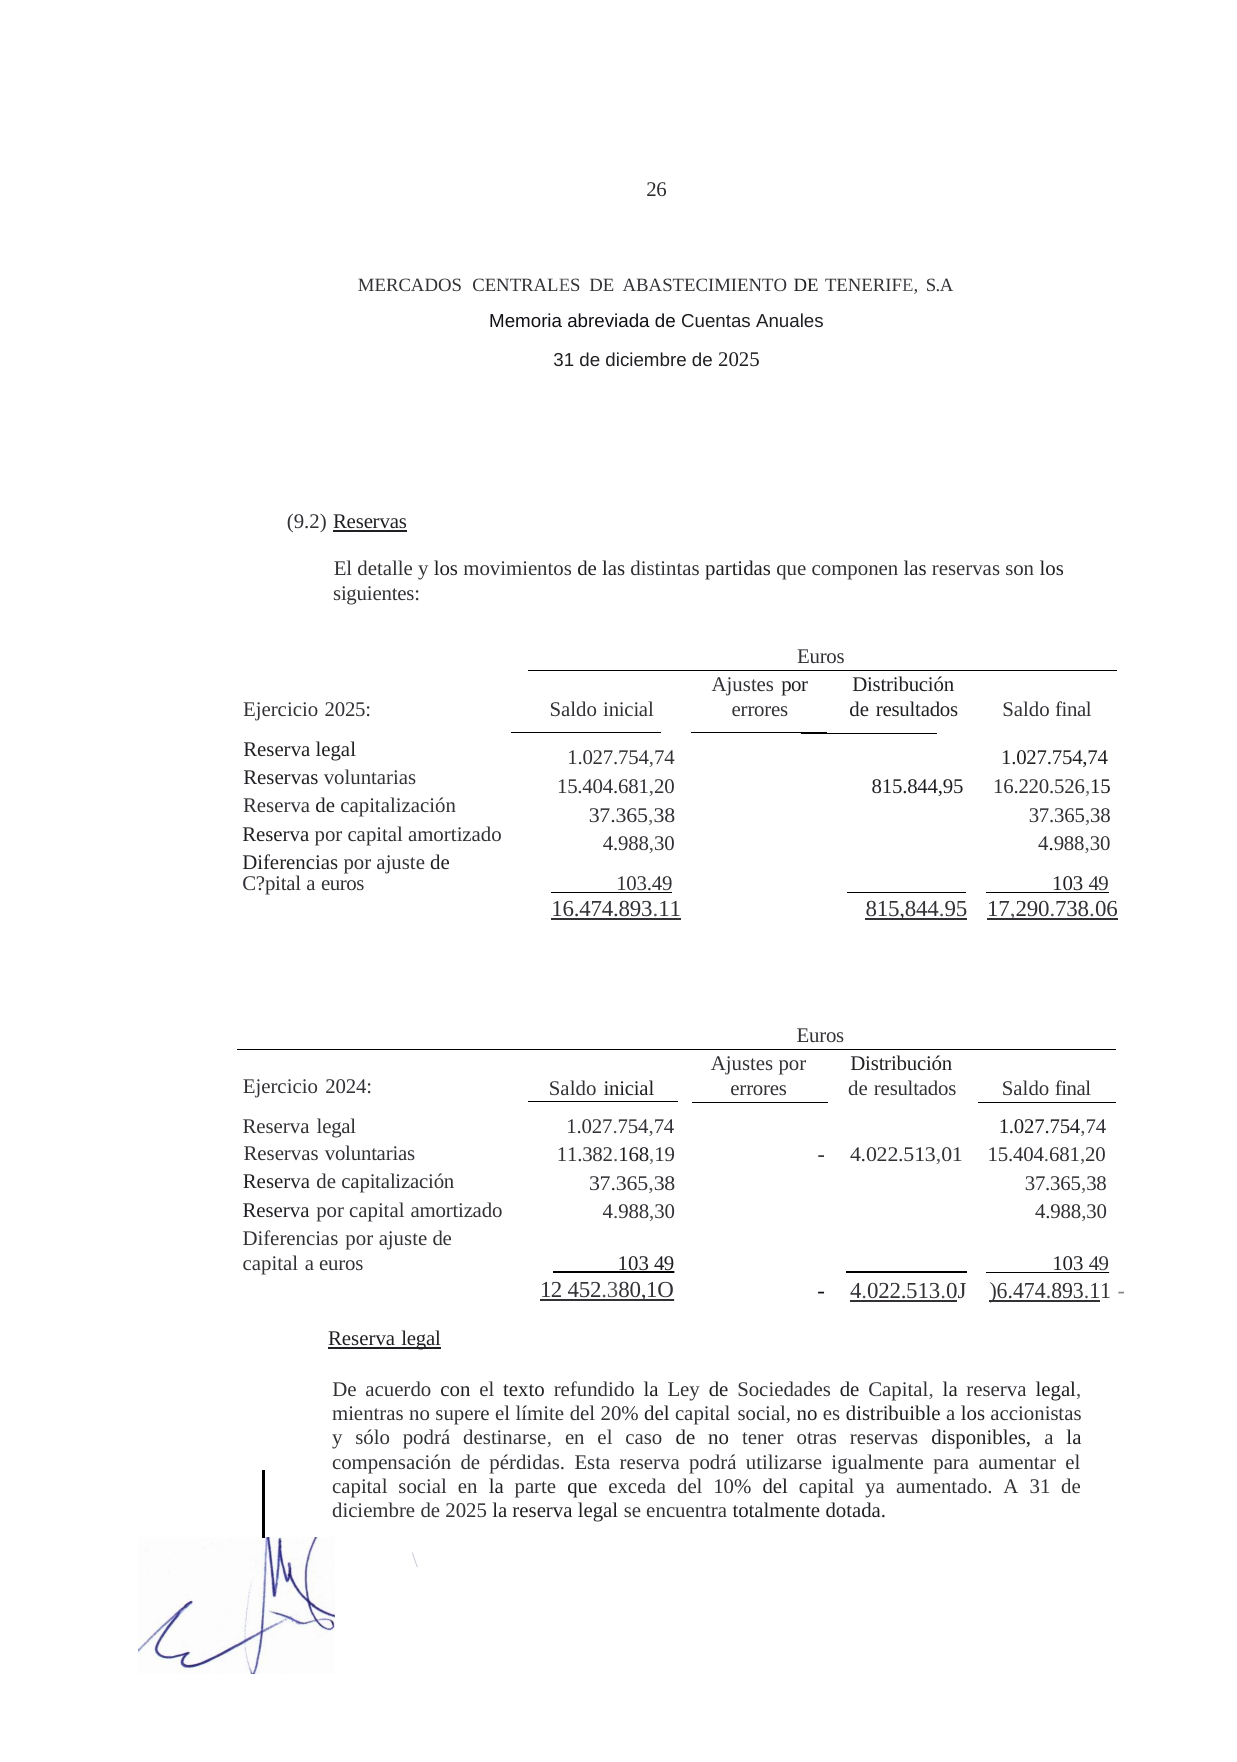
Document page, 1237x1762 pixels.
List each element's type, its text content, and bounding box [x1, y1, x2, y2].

text 4.988,30 [801, 831, 1110, 855]
table_cell [678, 1316, 692, 1352]
table_cell [967, 1316, 978, 1352]
table_cell [967, 1101, 978, 1139]
text 103 49 [986, 874, 1133, 895]
text 37.365,38 [801, 803, 1111, 827]
table_cell Diferencias por ajuste de [237, 1226, 528, 1252]
table_cell [678, 1168, 692, 1197]
table_header Ajustes por errores [678, 1050, 828, 1101]
table_cell [978, 1316, 1128, 1352]
table_cell [678, 1101, 692, 1139]
table_cell [967, 1277, 978, 1316]
table_cell Reserva de capitalización [237, 1168, 528, 1197]
text El detalle y los movimientos de las distintas partidas que componen las reservas son los siguientes: [333, 556, 1133, 604]
text 4.988,30 [511, 831, 675, 855]
text Euros [796, 1023, 1133, 1047]
table_cell 4.988,30 [528, 1197, 678, 1226]
table_header Ejercicio 2024: Saldo inicial [237, 1050, 678, 1101]
table_cell errores [683, 697, 828, 724]
table_cell 1.027.754,74 [528, 1102, 678, 1139]
table_cell [678, 1226, 692, 1252]
table_cell capital a euros [237, 1252, 528, 1277]
table_cell 15.404.681,20 [978, 1139, 1128, 1168]
table_header [981, 671, 1117, 697]
table_cell [692, 1316, 967, 1352]
table_cell [528, 1226, 678, 1252]
text 16.474.893.11 815,844.95 17,290.738.06 [551, 895, 1133, 921]
table_cell 103 49 [528, 1252, 678, 1277]
table_cell Saldo inicial [528, 697, 683, 724]
table_header [1116, 1049, 1128, 1101]
text 103.49 [551, 874, 966, 895]
text Euros [797, 644, 1133, 668]
table_cell [967, 1226, 978, 1252]
table_cell [678, 1197, 692, 1226]
table_header [528, 671, 683, 697]
table_cell 11.382.168,19 [528, 1139, 678, 1168]
table_cell de resultados [829, 697, 981, 724]
table_cell [237, 1277, 528, 1316]
table_cell [692, 1168, 967, 1197]
table_cell [967, 1252, 978, 1277]
table_header Distribución [829, 671, 981, 697]
text Ejercicio 2025: [243, 697, 507, 721]
text MERCADOS CENTRALES DE ABASTECIMIENTO DE TENERIFE, S.A [178, 274, 1133, 295]
table_cell [528, 1316, 678, 1352]
table_cell Reservas voluntarias [237, 1139, 528, 1168]
text 37.365,38 [511, 803, 675, 827]
table_header Ajustes por [683, 671, 828, 697]
table_cell [967, 1197, 978, 1226]
table_cell 37.365,38 [978, 1168, 1128, 1197]
text [521, 670, 1122, 725]
table_cell Reserva legal [237, 1316, 528, 1352]
table_header Distribución de resultados [828, 1050, 967, 1101]
table_cell [678, 1252, 692, 1277]
text 1.027.754,74 [801, 745, 1108, 769]
text De acuerdo con el texto refundido la Ley de Sociedades de Capital, la reserva legal, mientras no supere el límite del 20% del capital social, no es distribuible a los accionistas y sólo podrá destinarse, en el caso de no tener otras reservas disponibles, a la compensación de pérdidas. Esta reserva podrá utilizarse igualmente para aumentar el capital social en la parte que exceda del 10% del capital ya aumentado. A 31 de diciembre de 2025 la reserva legal se encuentra totalmente dotada. [332, 1377, 1082, 1522]
table_cell - 4.022.513.0J [692, 1277, 967, 1316]
table_cell [967, 1168, 978, 1197]
table_cell 4.988,30 [978, 1197, 1128, 1226]
text Reserva legal Reservas voluntarias [243, 737, 429, 789]
table_cell 12 452.380,1O [528, 1277, 678, 1316]
text Memoria abreviada de Cuentas Anuales 31 de diciembre de 2025 [482, 309, 831, 371]
text \ [412, 1547, 1133, 1573]
text C?pital a euros [242, 874, 369, 894]
table_cell [967, 1139, 978, 1168]
text 15.404.681,20 [511, 774, 675, 798]
table_cell )6.474.893.11 - [978, 1277, 1128, 1316]
text 1.027.754,74 [511, 745, 674, 769]
table_cell 1.027.754,74 [978, 1101, 1128, 1139]
table_cell [692, 1226, 967, 1252]
table_cell Reserva legal [237, 1101, 528, 1139]
table_cell - 4.022.513,01 [692, 1139, 967, 1168]
table_cell [678, 1139, 692, 1168]
table_cell [978, 1226, 1128, 1252]
text 815.844,95 16.220.526,15 [801, 774, 1111, 798]
table_cell Saldo final [981, 697, 1117, 724]
table_cell [692, 1252, 967, 1277]
text (9.2) Reservas [287, 509, 1133, 533]
table_cell [678, 1277, 692, 1316]
table_cell 37.365,38 [528, 1168, 678, 1197]
text Reserva de capitalización Reserva por capital amortizado Diferencias por ajuste de [242, 793, 507, 874]
table_cell [692, 1101, 967, 1139]
table_cell Reserva por capital amortizado [237, 1197, 528, 1226]
table_cell 103 49 [978, 1252, 1128, 1277]
table_header Saldo final [967, 1050, 1116, 1101]
table_cell [692, 1197, 967, 1226]
